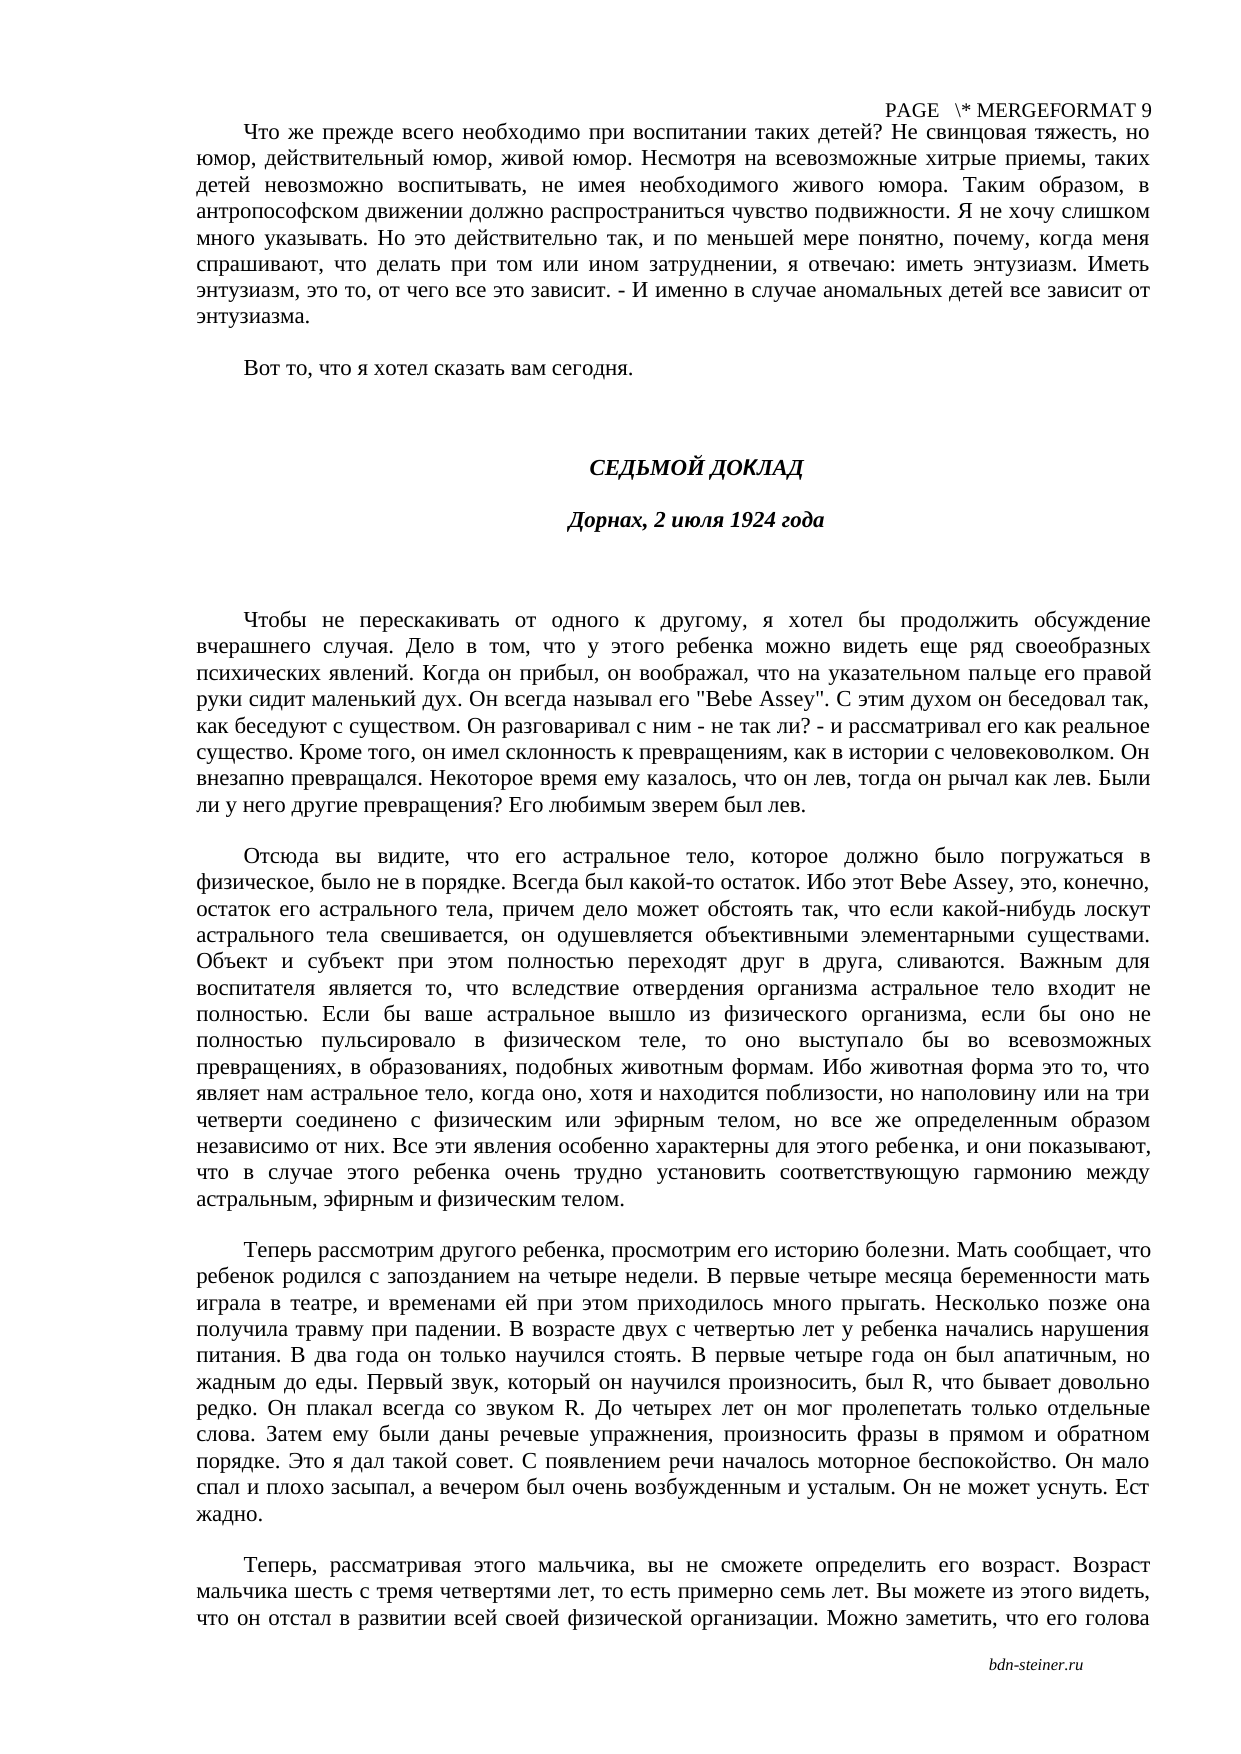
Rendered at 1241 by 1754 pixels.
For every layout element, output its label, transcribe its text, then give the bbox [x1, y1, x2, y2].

subtitle СЕДЬМОЙ ДОКЛАД [196, 454, 1152, 481]
text Отсюда вы видите, что его астральное тело, которое должно было погружаться в физическое, было не в порядке. Всегда был какой-то остаток. Ибо этот Bebe Assey, это, конечно, остаток его астрального тела, причем дело может обстоять так, что если какой-нибудь лоскут астрального тела свешивается, он одушевляется объективными элементарными существами. Объект и субъект при этом полностью переходят друг в друга, сливаются. Важным для воспитателя является то, что вследствие отвердения организма астральное тело входит не полностью. Если бы ваше астральное вышло из физического организма, если бы оно не полностью пульсировало в физическом теле, то оно выступало бы во всевозможных превращениях, в образованиях, подобных животным формам. Ибо животная форма это то, что являет нам астральное тело, когда оно, хотя и находится поблизости, но наполовину или на три четверти соединено с физическим или эфирным телом, но все же определенным образом независимо от них. Все эти явления особенно характерны для этого ребенка, и они показывают, что в случае этого ребенка очень трудно установить соответствующую гармонию между астральным, эфирным и физическим телом. [196, 842, 1152, 1211]
text Вот то, что я хотел сказать вам сегодня. [196, 354, 1152, 380]
text Теперь рассмотрим другого ребенка, просмотрим его историю болезни. Мать сообщает, что ребенок родился с запозданием на четыре недели. В первые четыре месяца беременности мать играла в театре, и временами ей при этом приходилось много прыгать. Несколько позже она получила травму при падении. В возрасте двух с четвертью лет у ребенка начались нарушения питания. В два года он только научился стоять. В первые четыре года он был апатичным, но жадным до еды. Первый звук, который он научился произносить, был R, что бывает довольно редко. Он плакал всегда со звуком R. До четырех лет он мог пролепетать только отдельные слова. Затем ему были даны речевые упражнения, произносить фразы в прямом и обратном порядке. Это я дал такой совет. С появлением речи началось моторное беспокойство. Он мало спал и плохо засыпал, а вечером был очень возбужденным и усталым. Он не может уснуть. Ест жадно. [196, 1236, 1152, 1526]
text Что же прежде всего необходимо при воспитании таких детей? Не свинцовая тяжесть, но юмор, действительный юмор, живой юмор. Несмотря на всевозможные хитрые приемы, таких детей невозможно воспитывать, не имея необходимого живого юмора. Таким образом, в антропософском движении должно распространиться чувство подвижности. Я не хочу слишком много указывать. Но это действительно так, и по меньшей мере понятно, почему, когда меня спрашивают, что делать при том или ином затруднении, я отвечаю: иметь энтузиазм. Иметь энтузиазм, это то, от чего все это зависит. - И именно в случае аномальных детей все зависит от энтузиазма. [196, 118, 1152, 329]
text Дорнах, 2 июля 1924 года [196, 506, 1152, 532]
text Теперь, рассматривая этого мальчика, вы не сможете определить его возраст. Возраст мальчика шесть с тремя четвертями лет, то есть примерно семь лет. Вы можете из этого видеть, что он отстал в развитии всей своей физической организации. Можно заметить, что его голова [196, 1551, 1152, 1630]
text Чтобы не перескакивать от одного к другому, я хотел бы продолжить обсуждение вчерашнего случая. Дело в том, что у этого ребенка можно видеть еще ряд своеобразных психических явлений. Когда он прибыл, он воображал, что на указательном пальце его правой руки сидит маленький дух. Он всегда называл его "Bebe Assey". С этим духом он беседовал так, как беседуют с существом. Он разговаривал с ним - не так ли? - и рассматривал его как реальное существо. Кроме того, он имел склонность к превращениям, как в истории с человековолком. Он внезапно превращался. Некоторое время ему казалось, что он лев, тогда он рычал как лев. Были ли у него другие превращения? Его любимым зверем был лев. [196, 606, 1152, 817]
